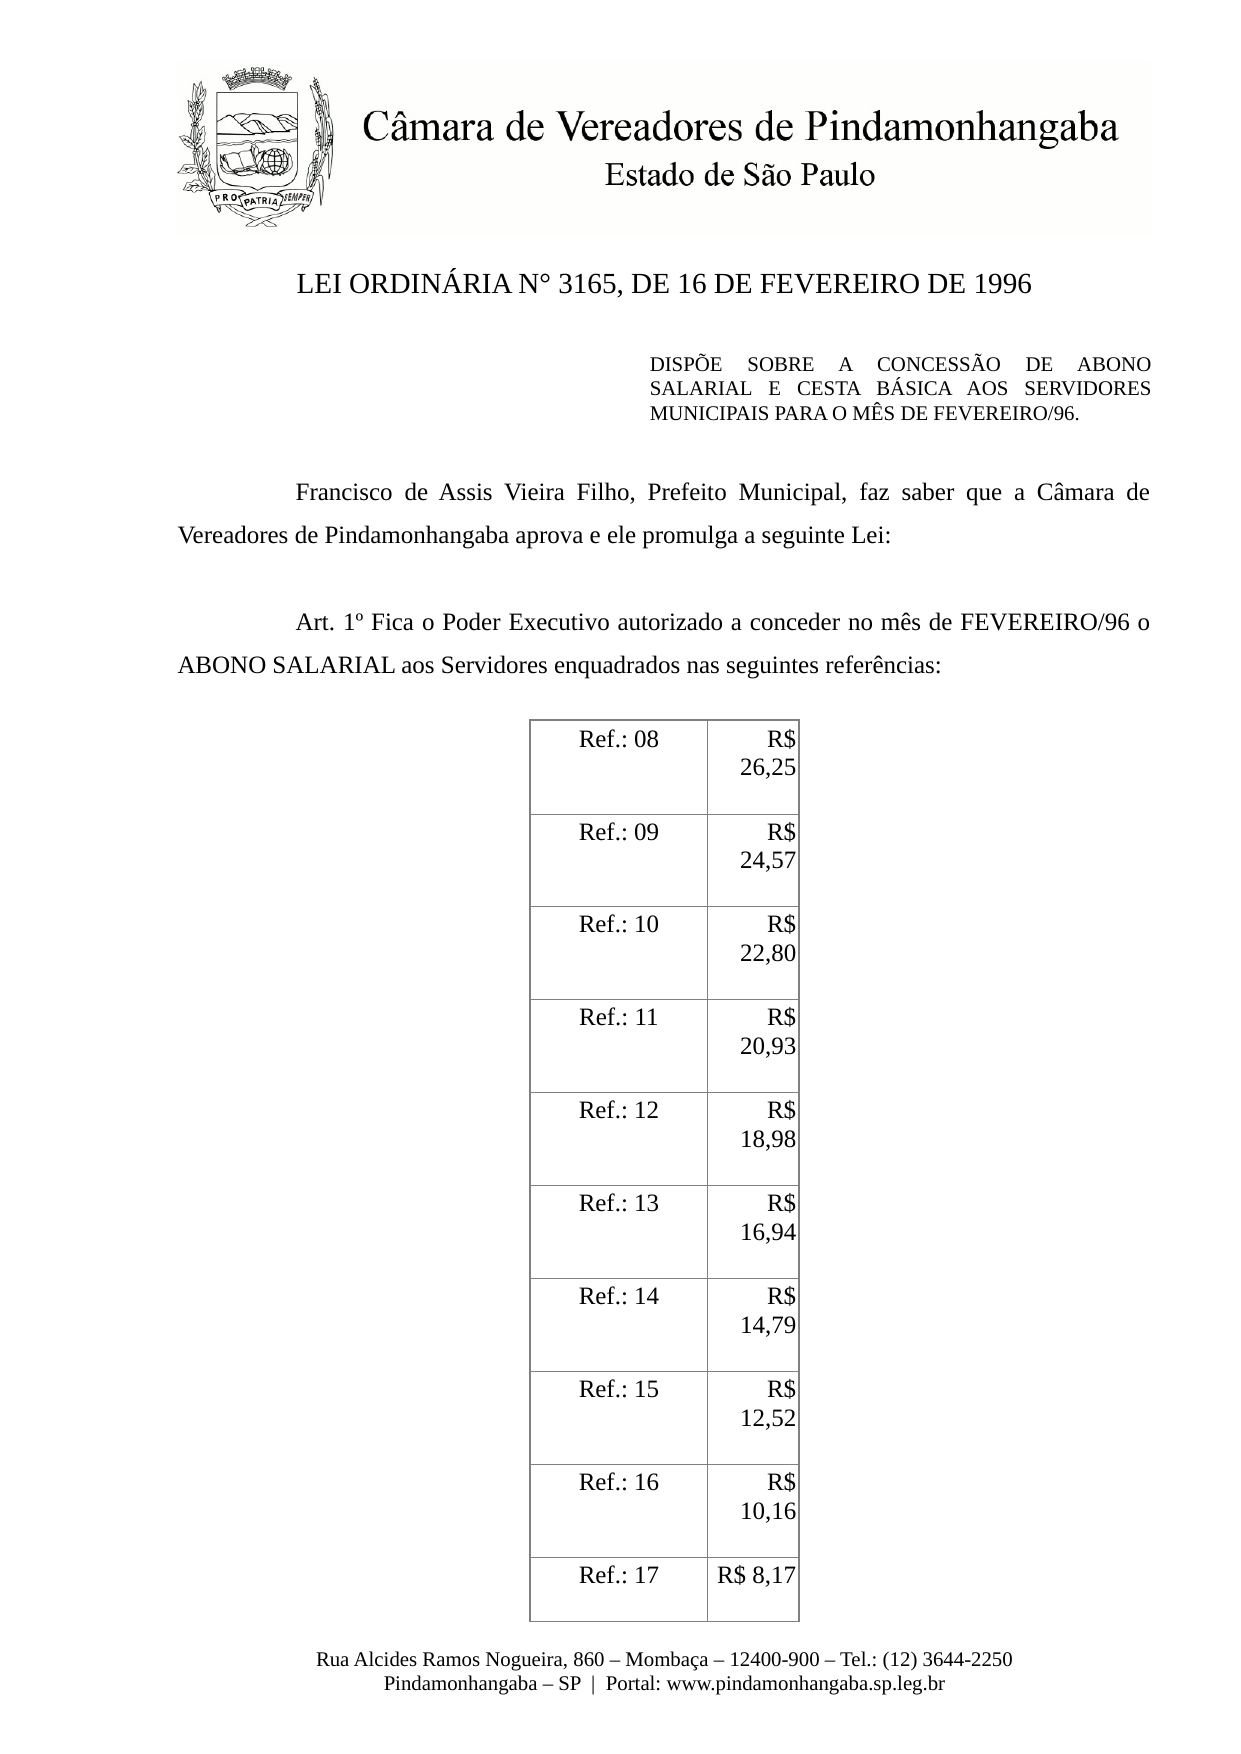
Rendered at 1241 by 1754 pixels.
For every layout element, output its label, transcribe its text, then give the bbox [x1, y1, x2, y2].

table_cell R$ 20,93 [708, 1000, 798, 1092]
picture [177, 59, 1152, 236]
table_header R$ 26,25 [708, 721, 798, 813]
text DISPÕE SOBRE A CONCESSÃO DE ABONO SALARIAL E CESTA BÁSICA AOS SERVIDORES MUNICIPAIS PARA O MÊS DE FEVEREIRO/96. [649, 352, 1152, 424]
text Art. 1º Fica o Poder Executivo autorizado a conceder no mês de FEVEREIRO/96 o ABONO SALARIAL aos Servidores enquadrados nas seguintes referências: [177, 607, 1152, 678]
table_cell Ref.: 11 [531, 1000, 707, 1092]
table_cell Ref.: 17 [531, 1558, 707, 1621]
table_cell R$ 24,57 [708, 815, 798, 906]
text LEI ORDINÁRIA N° 3165, de 16 de fevereiro de 1996 [177, 266, 1152, 299]
table_cell R$ 10,16 [708, 1465, 798, 1557]
table_cell R$ 16,94 [708, 1186, 798, 1278]
text Francisco de Assis Vieira Filho, Prefeito Municipal, faz saber que a Câmara de Vereadores de Pindamonhangaba aprova e ele promulga a seguinte Lei: [177, 477, 1152, 549]
table_cell R$ 14,79 [708, 1279, 798, 1371]
table_cell Ref.: 16 [531, 1465, 707, 1557]
table_header Ref.: 08 [531, 721, 707, 813]
table_cell Ref.: 09 [531, 815, 707, 906]
table_cell Ref.: 14 [531, 1279, 707, 1371]
table_cell Ref.: 15 [531, 1372, 707, 1464]
table_cell Ref.: 12 [531, 1093, 707, 1185]
table_cell R$ 22,80 [708, 907, 798, 999]
table_cell R$ 8,17 [708, 1558, 798, 1621]
table_cell R$ 18,98 [708, 1093, 798, 1185]
table_cell R$ 12,52 [708, 1372, 798, 1464]
table_cell Ref.: 10 [531, 907, 707, 999]
table_cell Ref.: 13 [531, 1186, 707, 1278]
